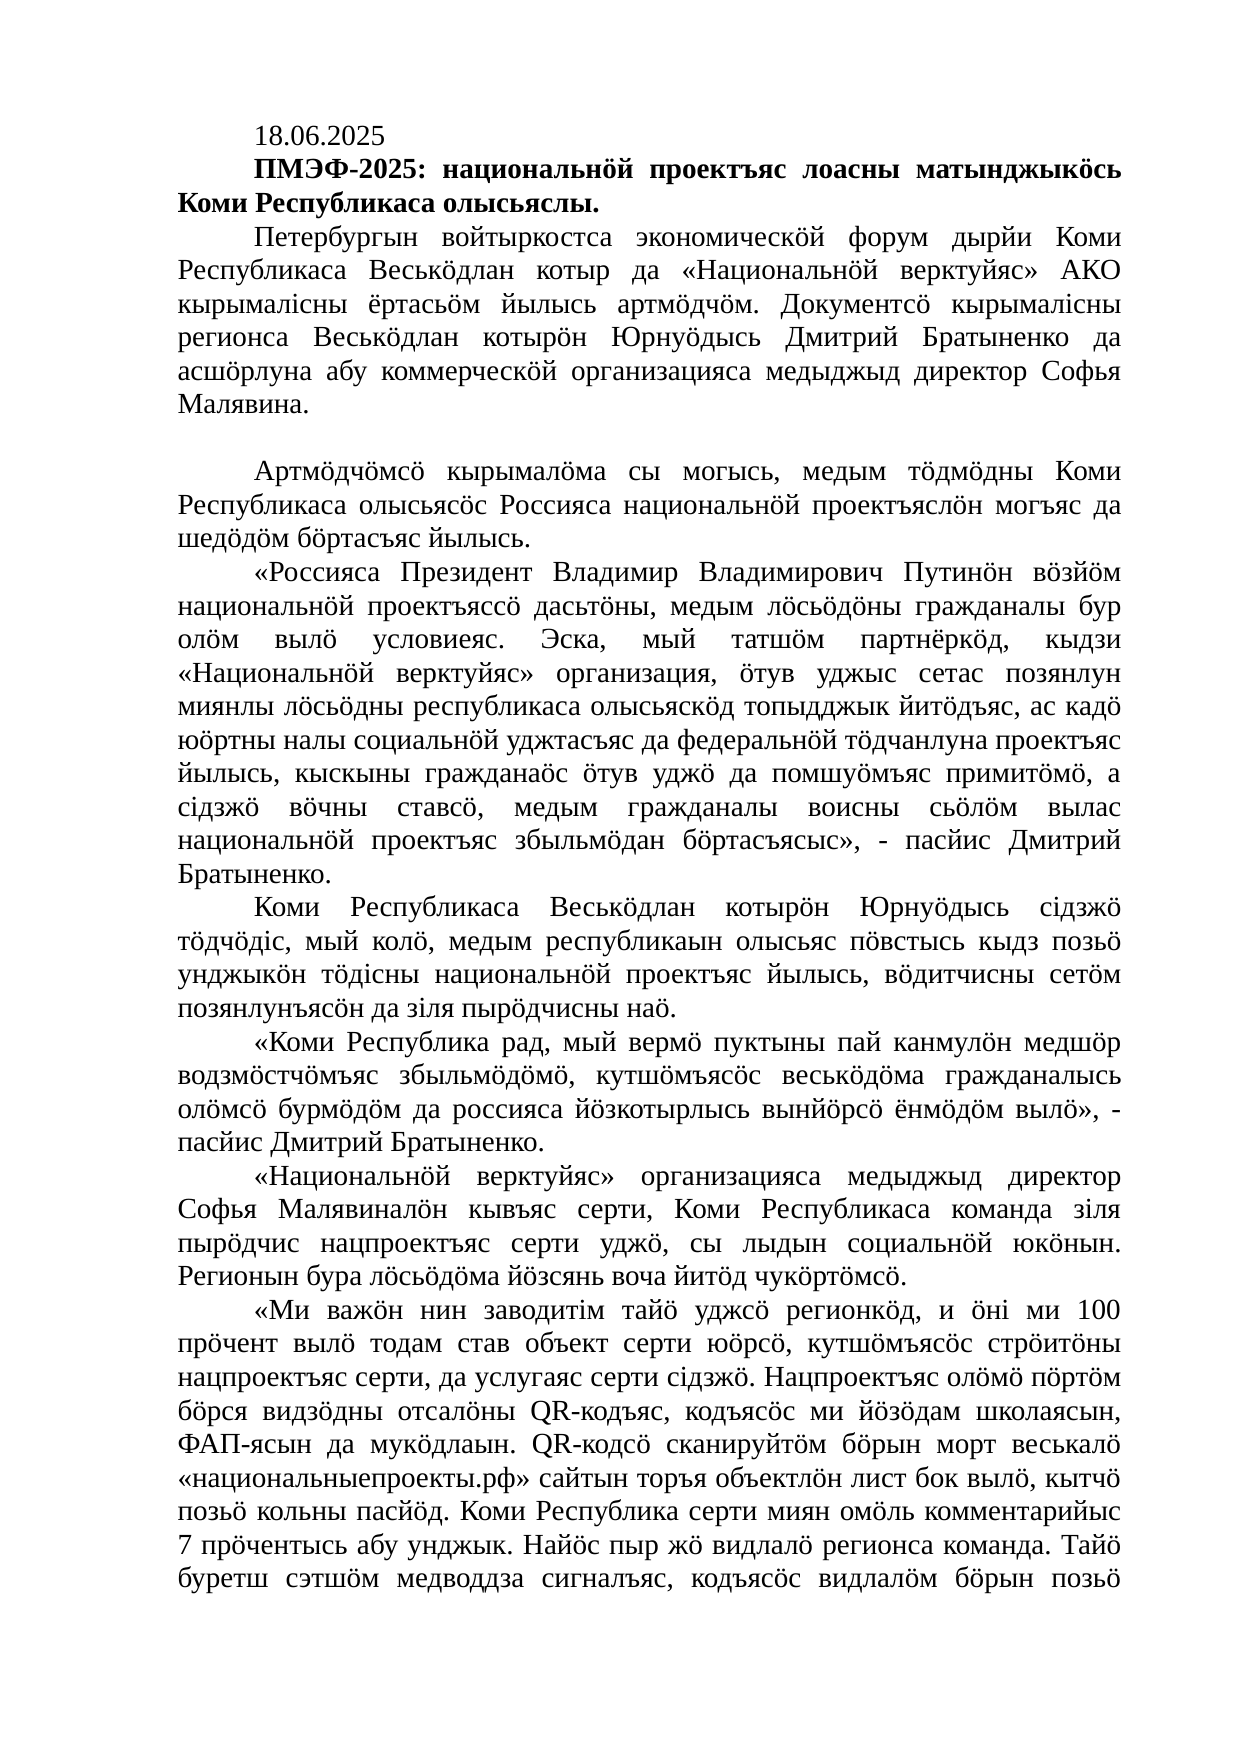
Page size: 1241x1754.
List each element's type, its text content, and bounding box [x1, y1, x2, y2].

text «Россияса Президент Владимир Владимирович Путинӧн вӧзйӧм национальнӧй проектъяссӧ дасьтӧны, медым лӧсьӧдӧны гражданалы бур олӧм вылӧ условиеяс. Эска, мый татшӧм партнёркӧд, кыдзи «Национальнӧй верктуйяс» организация, ӧтув уджыс сетас позянлун миянлы лӧсьӧдны республикаса олысьяскӧд топыдджык йитӧдъяс, ас кадӧ юӧртны налы социальнӧй уджтасъяс да федеральнӧй тӧдчанлуна проектъяс йылысь, кыскыны гражданаӧс ӧтув уджӧ да помшуӧмъяс примитӧмӧ, а сідзжӧ вӧчны ставсӧ, медым гражданалы воисны сьӧлӧм вылас национальнӧй проектъяс збыльмӧдан бӧртасъясыс», - пасйис Дмитрий Братыненко. [177, 554, 1122, 889]
text Петербургын войтыркостса экономическӧй форум дырйи Коми Республикаса Веськӧдлан котыр да «Национальнӧй верктуйяс» АКО кырымалісны ёртасьӧм йылысь артмӧдчӧм. Документсӧ кырымалісны регионса Веськӧдлан котырӧн Юрнуӧдысь Дмитрий Братыненко да асшӧрлуна абу коммерческӧй организацияса медыджыд директор Софья Малявина. [177, 219, 1122, 420]
text Коми Республикаса Веськӧдлан котырӧн Юрнуӧдысь сідзжӧ тӧдчӧдіс, мый колӧ, медым республикаын олысьяс пӧвстысь кыдз позьӧ унджыкӧн тӧдісны национальнӧй проектъяс йылысь, вӧдитчисны сетӧм позянлунъясӧн да зіля пырӧдчисны наӧ. [177, 889, 1122, 1024]
text «Ми важӧн нин заводитім тайӧ уджсӧ регионкӧд, и ӧні ми 100 прӧчент вылӧ тодам став объект серти юӧрсӧ, кутшӧмъясӧс стрӧитӧны нацпроектъяс серти, да услугаяс серти сідзжӧ. Нацпроектъяс олӧмӧ пӧртӧм бӧрся видзӧдны отсалӧны QR-кодъяс, кодъясӧс ми йӧзӧдам школаясын, ФАП-ясын да мукӧдлаын. QR-кодсӧ сканируйтӧм бӧрын морт веськалӧ «национальныепроекты.рф» сайтын торъя объектлӧн лист бок вылӧ, кытчӧ позьӧ кольны пасйӧд. Коми Республика серти миян омӧль комментарийыс 7 прӧчентысь абу унджык. Найӧс пыр жӧ видлалӧ регионса команда. Тайӧ буретш сэтшӧм медводдза сигналъяс, кодъясӧс видлалӧм бӧрын позьӧ [177, 1292, 1122, 1594]
text «Национальнӧй верктуйяс» организацияса медыджыд директор Софья Малявиналӧн кывъяс серти, Коми Республикаса команда зіля пырӧдчис нацпроектъяс серти уджӧ, сы лыдын социальнӧй юкӧнын. Регионын бура лӧсьӧдӧма йӧзсянь воча йитӧд чукӧртӧмсӧ. [177, 1158, 1122, 1292]
text «Коми Республика рад, мый вермӧ пуктыны пай канмулӧн медшӧр водзмӧстчӧмъяс збыльмӧдӧмӧ, кутшӧмъясӧс веськӧдӧма гражданалысь олӧмсӧ бурмӧдӧм да россияса йӧзкотырлысь вынйӧрсӧ ёнмӧдӧм вылӧ», - пасйис Дмитрий Братыненко. [177, 1024, 1122, 1158]
subtitle ПМЭФ-2025: национальнӧй проектъяс лоасны матынджыкӧсь Коми Республикаса олысьяслы. [177, 152, 1122, 219]
subtitle 18.06.2025 [177, 118, 1122, 152]
text Артмӧдчӧмсӧ кырымалӧма сы могысь, медым тӧдмӧдны Коми Республикаса олысьясӧс Россияса национальнӧй проектъяслӧн могъяс да шедӧдӧм бӧртасъяс йылысь. [177, 453, 1122, 554]
